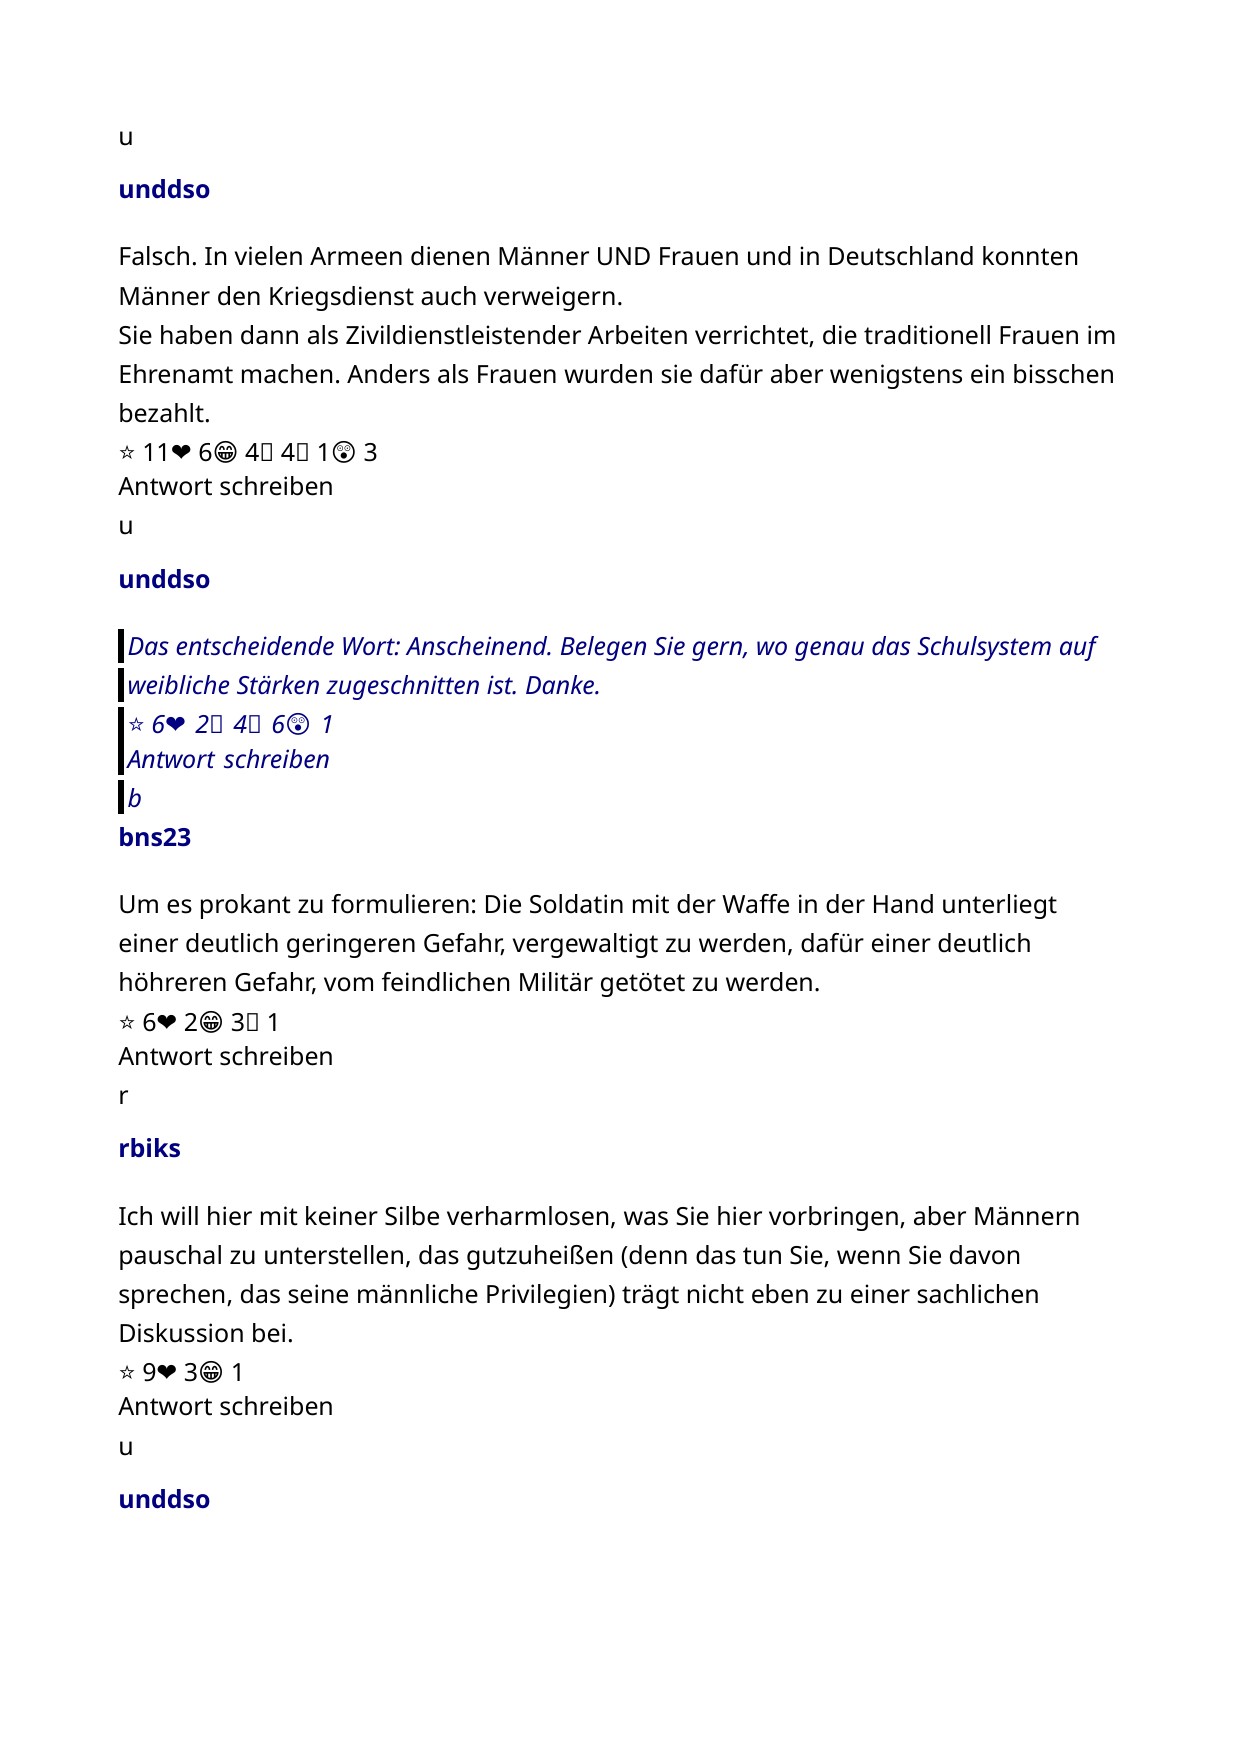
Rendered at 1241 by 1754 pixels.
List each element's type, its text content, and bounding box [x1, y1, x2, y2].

text Das entscheidende Wort: Anscheinend. Belegen Sie gern, wo genau das Schulsystem auf weibliche Stärken zugeschnitten ist. Danke. [118, 629, 1122, 702]
text ⭐️ 6❤️ 2🙁 4🤨 6😲 1 [124, 707, 1122, 741]
text Antwort schreiben [124, 741, 1122, 775]
text Falsch. In vielen Armeen dienen Männer UND Frauen und in Deutschland konnten Männer den Kriegsdienst auch verweigern. Sie haben dann als Zivildienstleistender Arbeiten verrichtet, die traditionell Frauen im Ehrenamt machen. Anders als Frauen wurden sie dafür aber wenigstens ein bisschen bezahlt. [118, 239, 1122, 430]
subtitle unddso [118, 172, 1122, 206]
text u [118, 508, 1122, 542]
subtitle unddso [118, 1482, 1122, 1516]
subtitle bns23 [118, 819, 1122, 854]
subtitle unddso [118, 562, 1122, 596]
text ⭐️ 6❤️ 2😁 3🤨 1 [118, 1004, 1122, 1038]
text Antwort schreiben [118, 469, 1122, 503]
text ⭐️ 9❤️ 3😁 1 [118, 1355, 1122, 1389]
text Antwort schreiben [118, 1038, 1122, 1072]
text Um es prokant zu formulieren: Die Soldatin mit der Waffe in der Hand unterliegt einer deutlich geringeren Gefahr, vergewaltigt zu werden, dafür einer deutlich höhreren Gefahr, vom feindlichen Militär getötet zu werden. [118, 887, 1122, 999]
text Ich will hier mit keiner Silbe verharmlosen, was Sie hier vorbringen, aber Männern pauschal zu unterstellen, das gutzuheißen (denn das tun Sie, wenn Sie davon sprechen, das seine männliche Privilegien) trägt nicht eben zu einer sachlichen Diskussion bei. [118, 1198, 1122, 1350]
text b [124, 780, 1122, 814]
text r [118, 1077, 1122, 1111]
text u [118, 118, 1122, 152]
subtitle rbiks [118, 1131, 1122, 1165]
text ⭐️ 11❤️ 6😁 4🙁 4🤨 1😲 3 [118, 435, 1122, 469]
text Antwort schreiben [118, 1389, 1122, 1423]
text u [118, 1428, 1122, 1462]
